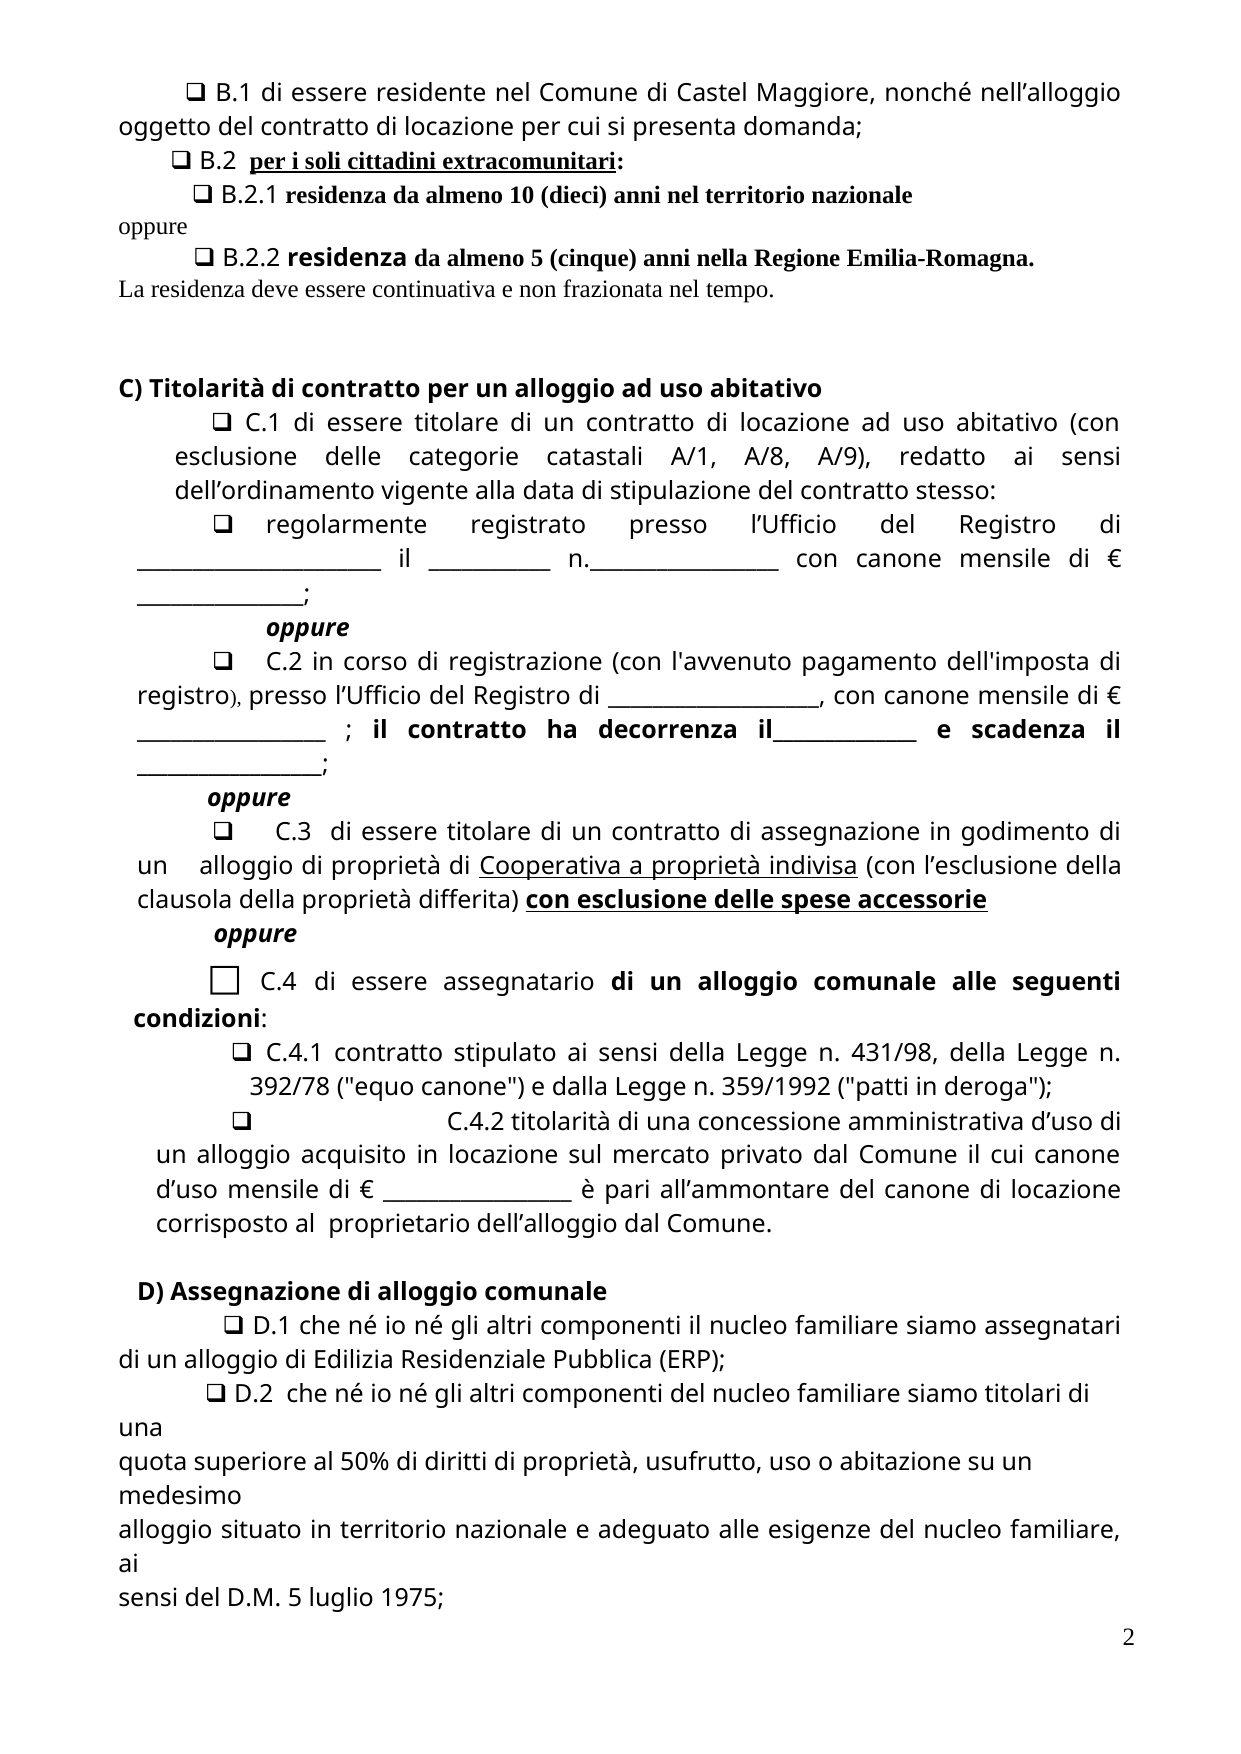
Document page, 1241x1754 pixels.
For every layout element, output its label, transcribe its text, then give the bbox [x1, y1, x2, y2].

text oppure [133, 779, 1122, 814]
list C.2 in corso di registrazione (con l'avvenuto pagamento dell'imposta di registro), presso l’Ufficio del Registro di ___________________, con canone mensile di € _________________ ; il contratto ha decorrenza il______________ e scadenza il __________________; [137, 643, 1122, 779]
text  C.1 di essere titolare di un contratto di locazione ad uso abitativo (con esclusione delle categorie catastali A/1, A/8, A/9), redatto ai sensi dell’ordinamento vigente alla data di stipulazione del contratto stesso: [118, 405, 1122, 507]
text  D.1 che né io né gli altri componenti il nucleo familiare siamo assegnatari di un alloggio di Edilizia Residenziale Pubblica (ERP); [118, 1307, 1122, 1376]
list C.4.2 titolarità di una concessione amministrativa d’uso di un alloggio acquisito in locazione sul mercato privato dal Comune il cui canone d’uso mensile di € _________________ è pari all’ammontare del canone di locazione corrisposto al proprietario dell’alloggio dal Comune. [156, 1103, 1122, 1239]
text  B.2.1 residenza da almeno 10 (dieci) anni nel territorio nazionale [118, 177, 1122, 211]
text  D.2 che né io né gli altri componenti del nucleo familiare siamo titolari di una [118, 1376, 1122, 1444]
text alloggio situato in territorio nazionale e adeguato alle esigenze del nucleo familiare, ai [118, 1512, 1122, 1580]
text  B.2 per i soli cittadini extracomunitari: [118, 143, 1122, 177]
text  B.2.2 residenza da almeno 5 (cinque) anni nella Regione Emilia-Romagna. [118, 240, 1122, 274]
text oppure [133, 916, 1122, 950]
text La residenza deve essere continuativa e non frazionata nel tempo. [118, 274, 1122, 303]
list C.4.1 contratto stipulato ai sensi della Legge n. 431/98, della Legge n. 392/78 ("equo canone") e dalla Legge n. 359/1992 ("patti in deroga"); [231, 1035, 1122, 1103]
text C) Titolarità di contratto per un alloggio ad uso abitativo [118, 371, 1122, 405]
list C.3 di essere titolare di un contratto di assegnazione in godimento di un alloggio di proprietà di Cooperativa a proprietà indivisa (con l’esclusione della clausola della proprietà differita) con esclusione delle spese accessorie [137, 814, 1122, 916]
text oppure [118, 211, 1122, 240]
text D) Assegnazione di alloggio comunale [118, 1273, 1122, 1307]
text □ C.4 di essere assegnatario di un alloggio comunale alle seguenti condizioni: [133, 950, 1122, 1035]
text quota superiore al 50% di diritti di proprietà, usufrutto, uso o abitazione su un medesimo [118, 1444, 1122, 1512]
text oppure [207, 609, 1122, 643]
text sensi del D.M. 5 luglio 1975; [118, 1580, 1122, 1614]
text  B.1 di essere residente nel Comune di Castel Maggiore, nonché nell’alloggio oggetto del contratto di locazione per cui si presenta domanda; [118, 75, 1122, 143]
list regolarmente registrato presso l’Ufficio del Registro di ______________________ il ___________ n._________________ con canone mensile di € _______________; [137, 507, 1122, 609]
